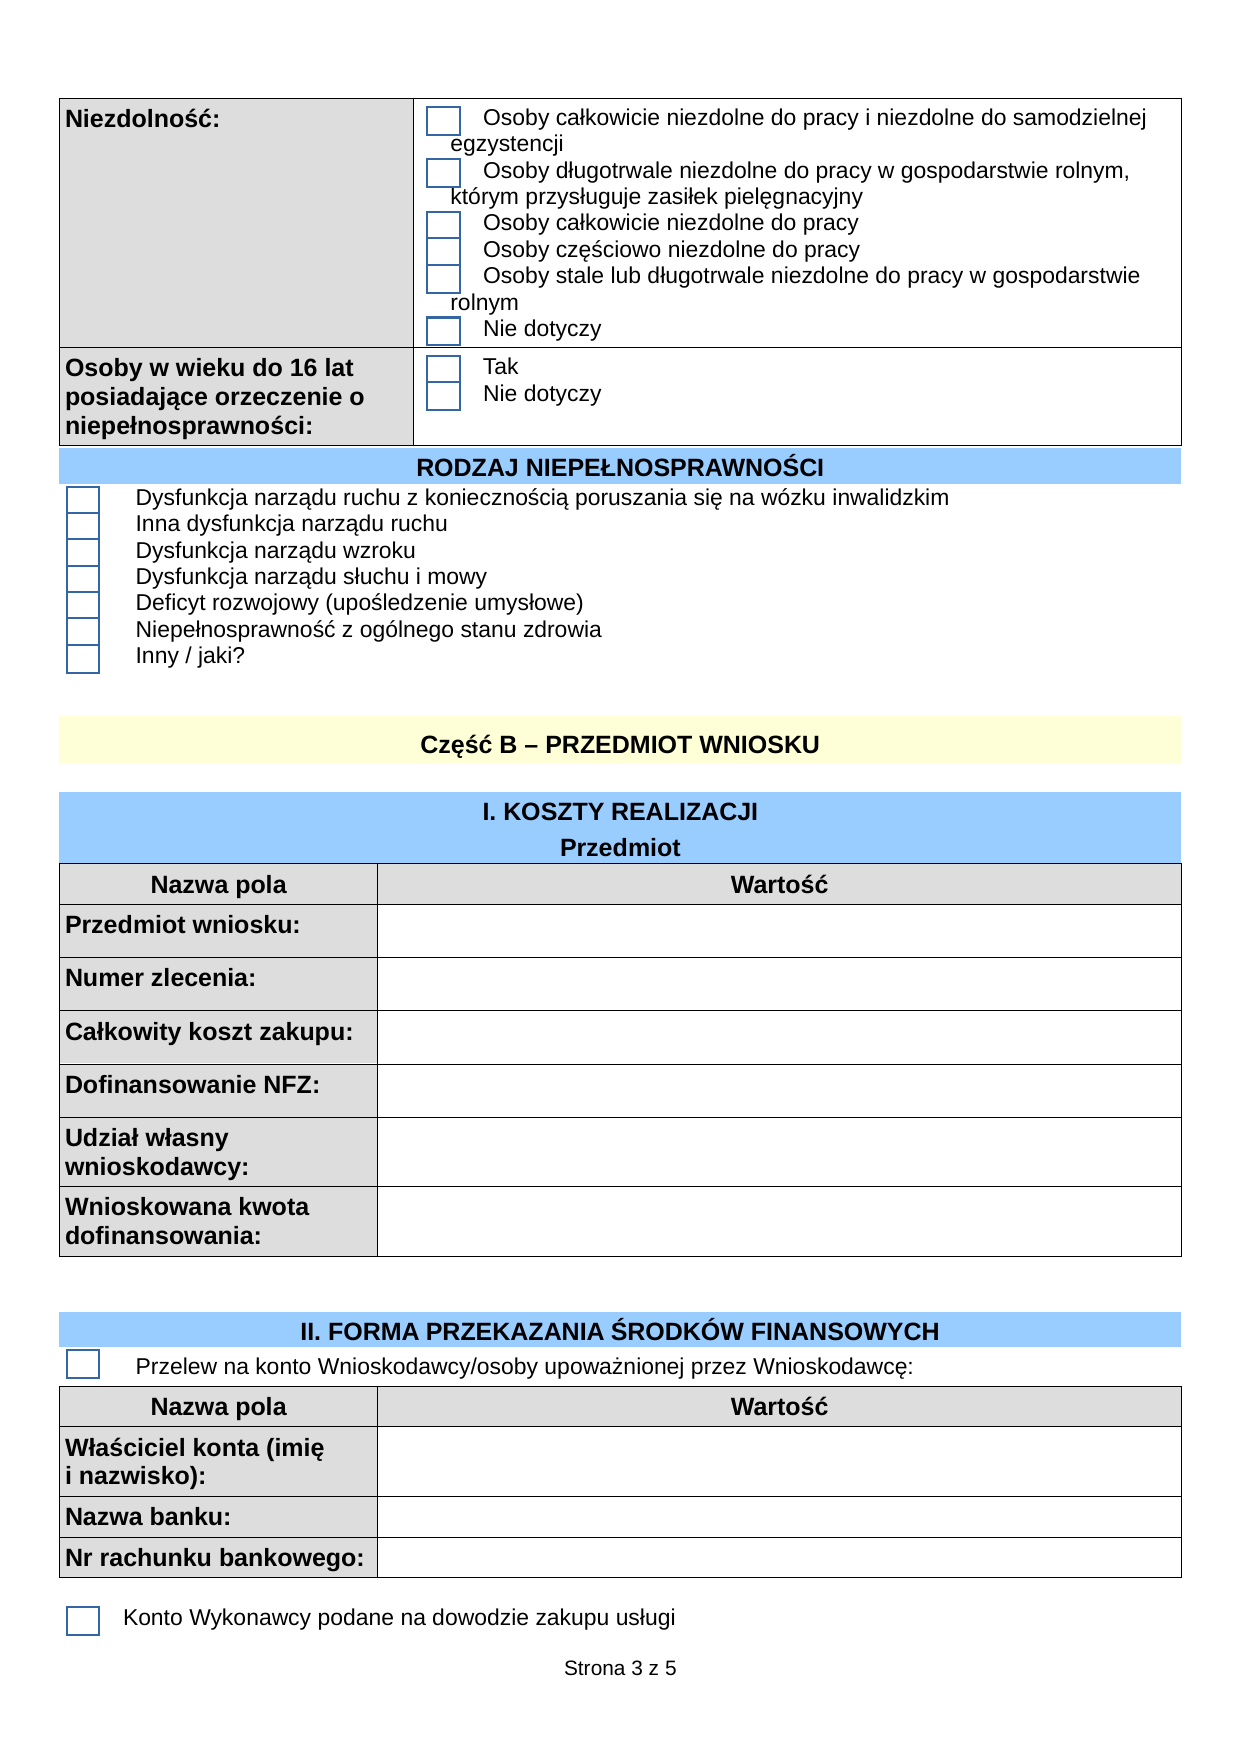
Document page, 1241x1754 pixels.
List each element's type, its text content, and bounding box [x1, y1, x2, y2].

table_cell Osoby całkowicie niezdolne do pracy i niezdolne do samodzielnej egzystencji Osoby długotrwale niezdolne do pracy w gospodarstwie rolnym, którym przysługuje zasiłek pielęgnacyjny Osoby całkowicie niezdolne do pracy Osoby częściowo niezdolne do pracy Osoby stale lub długotrwale niezdolne do pracy w gospodarstwie rolnym Nie dotyczy [414, 99, 1181, 347]
table_header Nazwa pola [60, 1387, 377, 1426]
table_cell Właściciel konta (imię i nazwisko): [60, 1427, 377, 1496]
table_header Nazwa pola [60, 864, 377, 904]
text Konto Wykonawcy podane na dowodzie zakupu usługi [59, 1604, 1181, 1630]
subtitle Część B – PRZEDMIOT WNIOSKU [59, 716, 1181, 763]
text Dysfunkcja narządu słuchu i mowy [100, 563, 1181, 589]
table_cell Udział własny wnioskodawcy: [60, 1118, 377, 1186]
subtitle Przedmiot [59, 828, 1181, 863]
subtitle RODZAJ NIEPEŁNOSPRAWNOŚCI [59, 448, 1181, 484]
table_cell Niezdolność: [60, 99, 413, 347]
table_cell [378, 1538, 1181, 1577]
table_cell [378, 1065, 1181, 1117]
table_cell [378, 1187, 1181, 1256]
table_cell Wnioskowana kwota dofinansowania: [60, 1187, 377, 1256]
text Dysfunkcja narządu wzroku [100, 537, 1181, 563]
text Przelew na konto Wnioskodawcy/osoby upoważnionej przez Wnioskodawcę: [100, 1353, 1181, 1379]
text Dysfunkcja narządu ruchu z koniecznością poruszania się na wózku inwalidzkim [59, 484, 1181, 510]
text Inna dysfunkcja narządu ruchu [100, 510, 1181, 537]
table_cell [378, 958, 1181, 1010]
table_cell [378, 1118, 1181, 1186]
table_cell Nr rachunku bankowego: [60, 1538, 377, 1577]
table_cell [378, 1011, 1181, 1063]
table_cell [378, 1427, 1181, 1496]
table_cell [378, 905, 1181, 957]
table_cell Osoby w wieku do 16 lat posiadające orzeczenie o niepełnosprawności: [60, 348, 413, 445]
table_cell Dofinansowanie NFZ: [60, 1065, 377, 1117]
text Deficyt rozwojowy (upośledzenie umysłowe) [100, 589, 1181, 616]
table_cell Przedmiot wniosku: [60, 905, 377, 957]
text Niepełnosprawność z ogólnego stanu zdrowia [100, 616, 1181, 642]
text Inny / jaki? [100, 642, 1181, 668]
subtitle I. KOSZTY REALIZACJI [59, 792, 1181, 828]
table_cell Nazwa banku: [60, 1497, 377, 1536]
subtitle II. FORMA PRZEKAZANIA ŚRODKÓW FINANSOWYCH [59, 1312, 1181, 1347]
table_header Wartość [378, 1387, 1181, 1426]
table_cell Numer zlecenia: [60, 958, 377, 1010]
table_cell Tak Nie dotyczy [414, 348, 1181, 445]
table_cell Całkowity koszt zakupu: [60, 1011, 377, 1063]
table_cell [378, 1497, 1181, 1536]
table_header Wartość [378, 864, 1181, 904]
